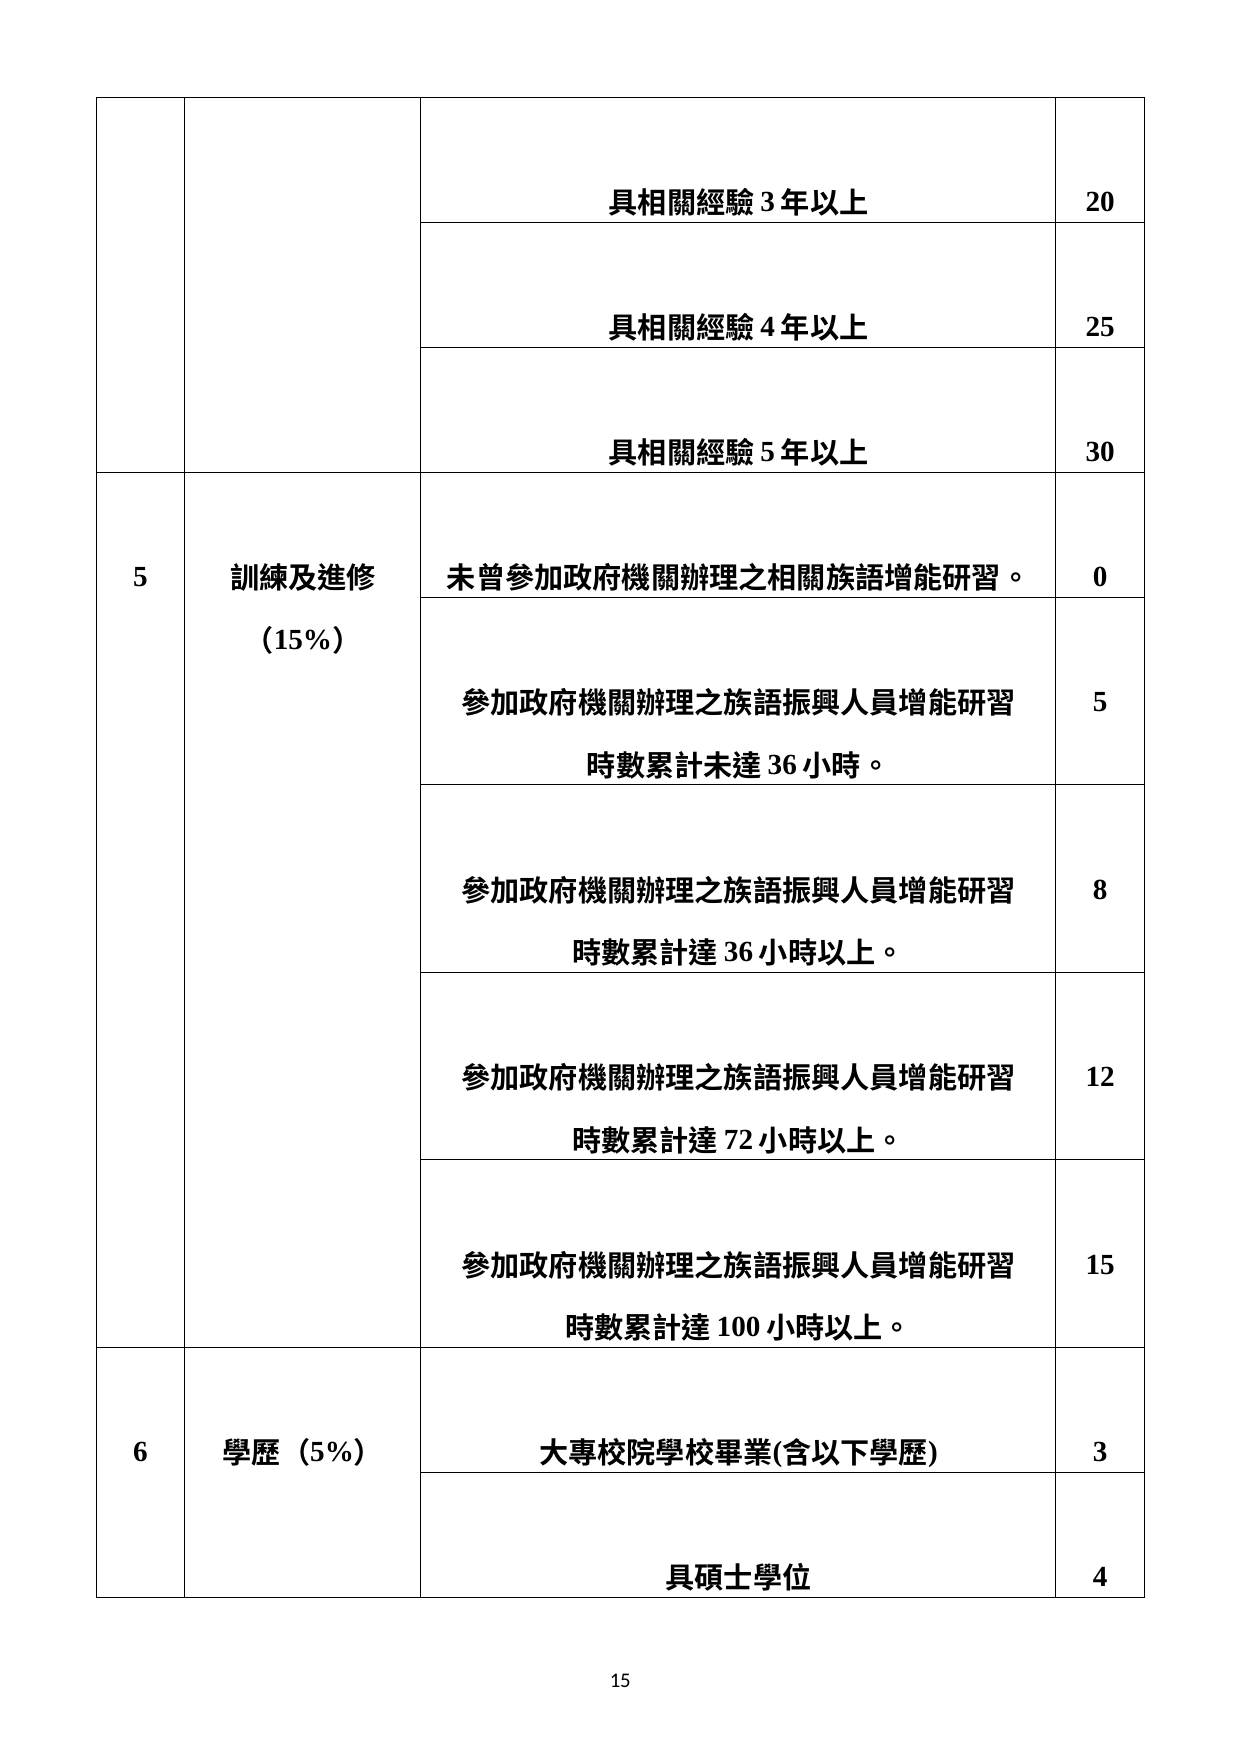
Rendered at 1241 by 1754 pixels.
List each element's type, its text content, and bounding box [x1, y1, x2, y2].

table_cell 具碩士學位 [421, 1473, 1055, 1597]
table_cell [97, 98, 184, 472]
table_cell 參加政府機關辦理之族語振興人員增能研習 時數累計未達36小時。 [421, 598, 1055, 784]
table_cell 學歷（5%） [185, 1348, 420, 1597]
table_cell 訓練及進修 （15%） [185, 473, 420, 1347]
table_cell 8 [1056, 785, 1144, 972]
table_cell 參加政府機關辦理之族語振興人員增能研習 時數累計達36小時以上。 [421, 785, 1055, 972]
table_cell 25 [1056, 223, 1144, 347]
table_cell 未曾參加政府機關辦理之相關族語增能研習。 [421, 473, 1055, 597]
table_cell 12 [1056, 973, 1144, 1159]
table_cell 參加政府機關辦理之族語振興人員增能研習 時數累計達100小時以上。 [421, 1160, 1055, 1347]
table_cell 20 [1056, 98, 1144, 222]
table_cell 15 [1056, 1160, 1144, 1347]
table_cell 具相關經驗3年以上 [421, 98, 1055, 222]
table_cell 5 [97, 473, 184, 1347]
table_cell 具相關經驗4年以上 [421, 223, 1055, 347]
table_cell 6 [97, 1348, 184, 1597]
table_cell 4 [1056, 1473, 1144, 1597]
table_cell 參加政府機關辦理之族語振興人員增能研習 時數累計達72小時以上。 [421, 973, 1055, 1159]
table_cell 5 [1056, 598, 1144, 784]
table_cell 30 [1056, 348, 1144, 472]
table_cell 3 [1056, 1348, 1144, 1472]
table_cell 大專校院學校畢業(含以下學歷) [421, 1348, 1055, 1472]
table_cell 具相關經驗5年以上 [421, 348, 1055, 472]
table_cell [185, 98, 420, 472]
table_cell 0 [1056, 473, 1144, 597]
